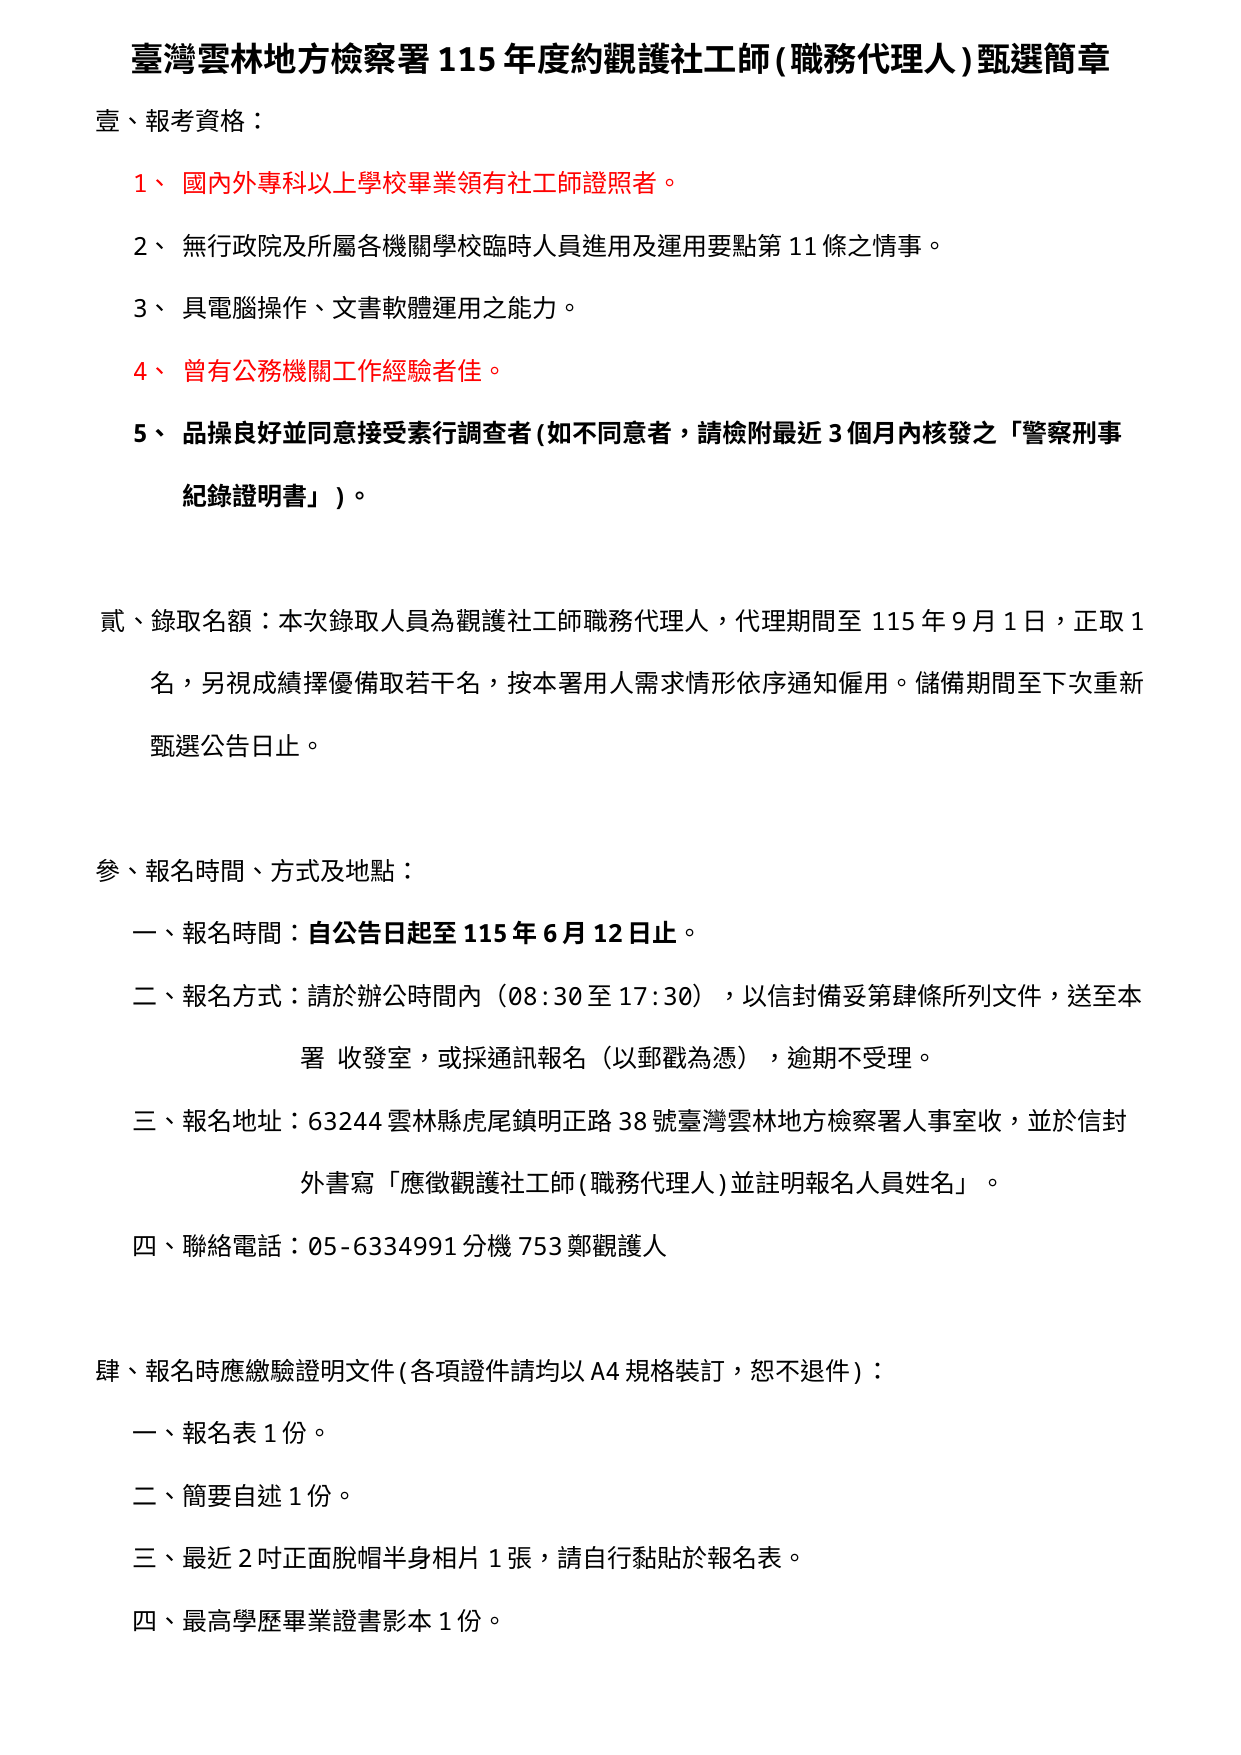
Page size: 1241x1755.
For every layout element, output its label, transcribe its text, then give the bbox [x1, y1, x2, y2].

text 二、報名方式：請於辦公時間內（08:30至17:30），以信封備妥第肆條所列文件，送至本署 收發室，或採通訊報名（以郵戳為憑），逾期不受理。 [133, 952, 1145, 1077]
text 一、報名表1份。 [132, 1390, 1145, 1452]
text 一、報名時間：自公告日起至115年6月12日止。 [133, 890, 1145, 952]
text 四、最高學歷畢業證書影本1份。 [132, 1577, 1145, 1640]
list 具電腦操作、文書軟體運用之能力。 [133, 265, 1145, 327]
list 無行政院及所屬各機關學校臨時人員進用及運用要點第11條之情事。 [133, 202, 1145, 265]
list 國內外專科以上學校畢業領有社工師證照者。 [133, 140, 1145, 202]
list 曾有公務機關工作經驗者佳。 [133, 327, 1145, 390]
text 參、報名時間、方式及地點： [95, 827, 1145, 890]
list 品操良好並同意接受素行調查者(如不同意者，請檢附最近3個月內核發之「警察刑事紀錄證明書」)。 [133, 390, 1145, 515]
text 二、簡要自述1份。 [132, 1452, 1145, 1515]
text 肆、報名時應繳驗證明文件(各項證件請均以A4規格裝訂，恕不退件)： [95, 1327, 1145, 1390]
text 三、最近2吋正面脫帽半身相片1張，請自行黏貼於報名表。 [132, 1515, 1145, 1577]
text 壹、報考資格： [95, 77, 1145, 140]
text 四、聯絡電話：05-6334991分機753鄭觀護人 [133, 1202, 1145, 1265]
text 臺灣雲林地方檢察署115年度約觀護社工師(職務代理人)甄選簡章 [95, 15, 1145, 77]
text 貳、錄取名額：本次錄取人員為觀護社工師職務代理人，代理期間至115年9月1日，正取1名，另視成績擇優備取若干名，按本署用人需求情形依序通知僱用。儲備期間至下次重新甄選公告日止。 [100, 577, 1145, 765]
text 三、報名地址：63244雲林縣虎尾鎮明正路38號臺灣雲林地方檢察署人事室收，並於信封外書寫「應徵觀護社工師(職務代理人)並註明報名人員姓名」。 [133, 1077, 1145, 1202]
